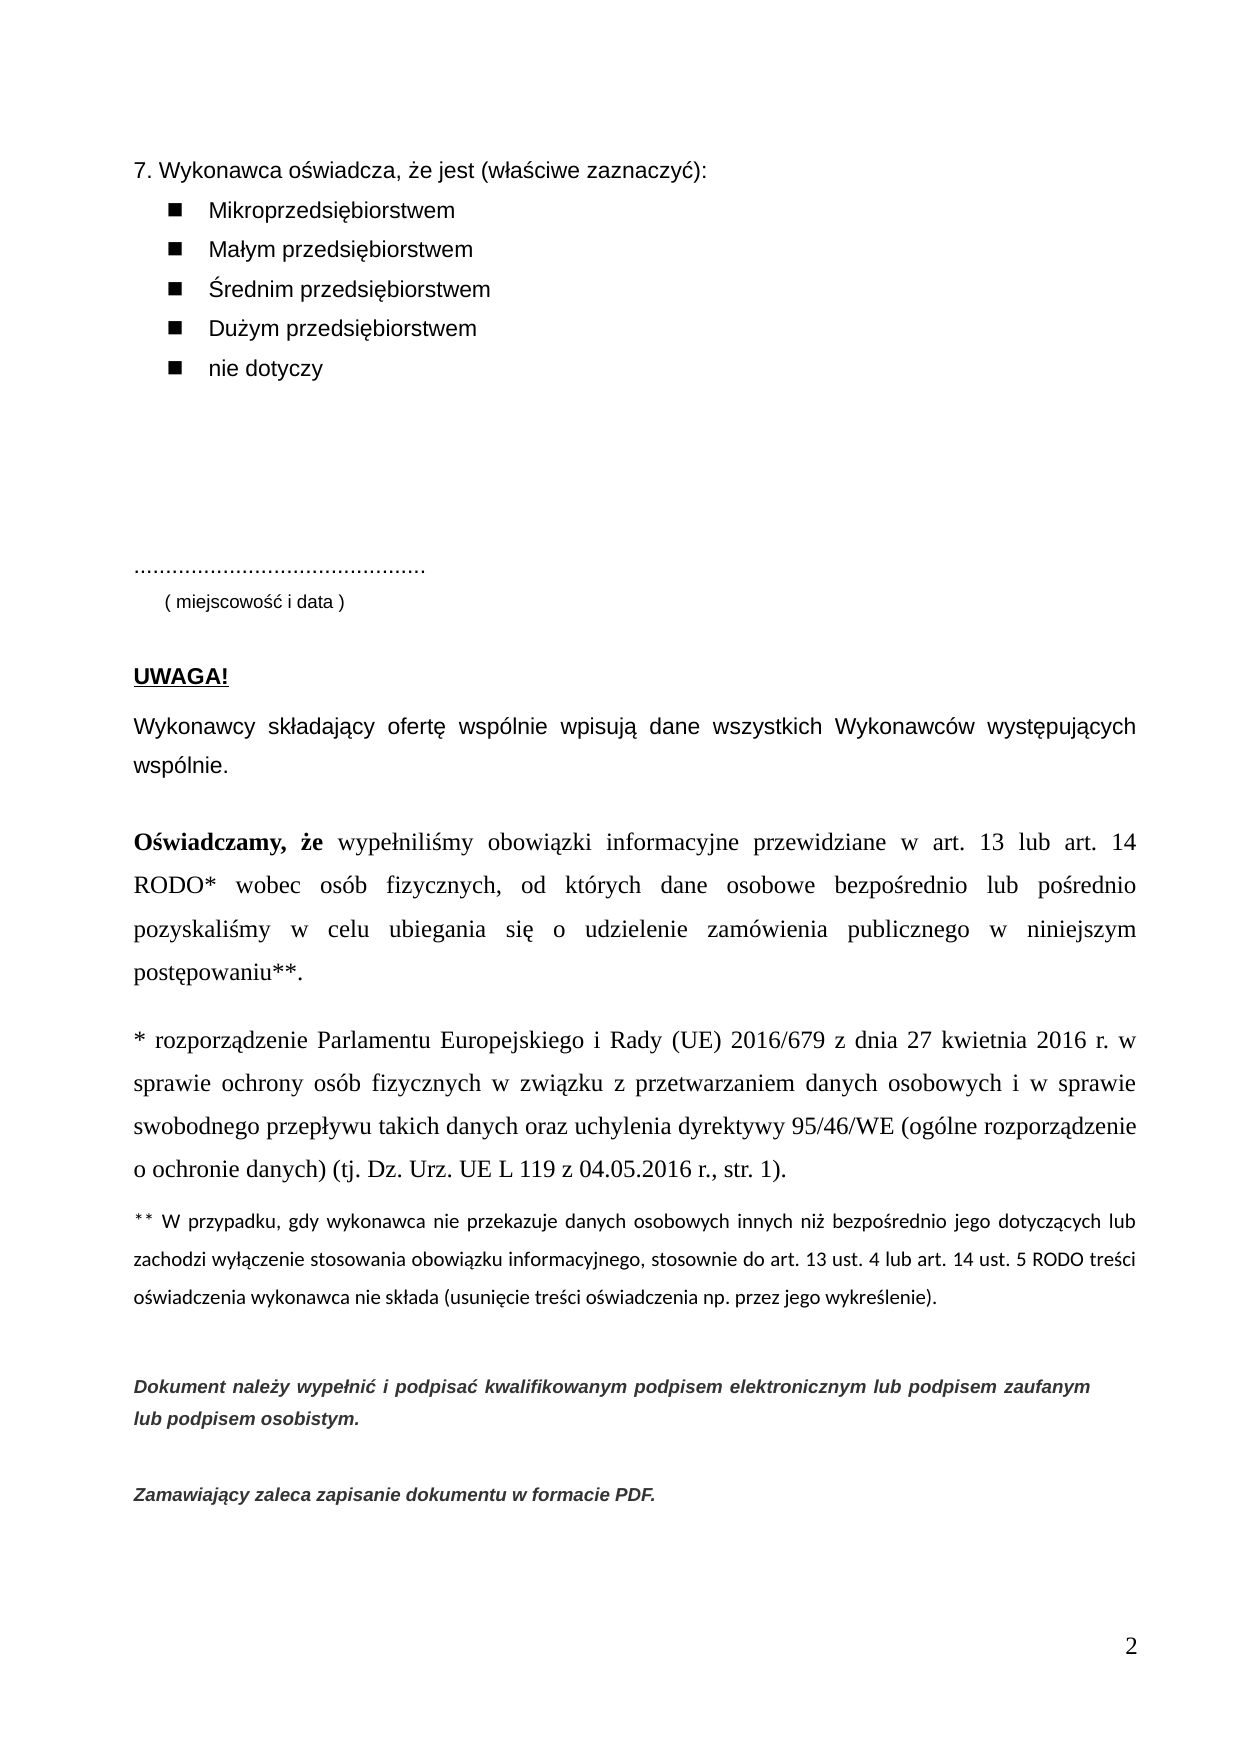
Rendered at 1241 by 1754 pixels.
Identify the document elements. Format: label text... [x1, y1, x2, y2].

text Dokument należy wypełnić i podpisać kwalifikowanym podpisem elektronicznym lub podpisem zaufanym lub podpisem osobistym. [134, 1376, 1094, 1429]
list Małym przedsiębiorstwem [166, 236, 1137, 262]
text ( miejscowość i data ) [133, 591, 1137, 613]
list Dużym przedsiębiorstwem [166, 315, 1137, 341]
text Zamawiający zaleca zapisanie dokumentu w formacie PDF. [134, 1483, 1137, 1505]
text Oświadczamy, że wypełniliśmy obowiązki informacyjne przewidziane w art. 13 lub art. 14 RODO* wobec osób fizycznych, od których dane osobowe bezpośrednio lub pośrednio pozyskaliśmy w celu ubiegania się o udzielenie zamówienia publicznego w niniejszym postępowaniu**. [133, 827, 1137, 986]
list Mikroprzedsiębiorstwem [166, 197, 1137, 223]
list nie dotyczy [166, 354, 1137, 381]
text UWAGA! [133, 663, 1137, 689]
text Wykonawcy składający ofertę wspólnie wpisują dane wszystkich Wykonawców występujących wspólnie. [133, 713, 1137, 779]
text * rozporządzenie Parlamentu Europejskiego i Rady (UE) 2016/679 z dnia 27 kwietnia 2016 r. w sprawie ochrony osób fizycznych w związku z przetwarzaniem danych osobowych i w sprawie swobodnego przepływu takich danych oraz uchylenia dyrektywy 95/46/WE (ogólne rozporządzenie o ochronie danych) (tj. Dz. Urz. UE L 119 z 04.05.2016 r., str. 1). [133, 1025, 1137, 1183]
text ** W przypadku, gdy wykonawca nie przekazuje danych osobowych innych niż bezpośrednio jego dotyczących lub zachodzi wyłączenie stosowania obowiązku informacyjnego, stosownie do art. 13 ust. 4 lub art. 14 ust. 5 RODO treści oświadczenia wykonawca nie składa (usunięcie treści oświadczenia np. przez jego wykreślenie). [133, 1208, 1137, 1309]
text 7. Wykonawca oświadcza, że jest (właściwe zaznaczyć): [133, 157, 1137, 183]
text .............................................. [133, 552, 1137, 578]
list Średnim przedsiębiorstwem [166, 276, 1137, 302]
